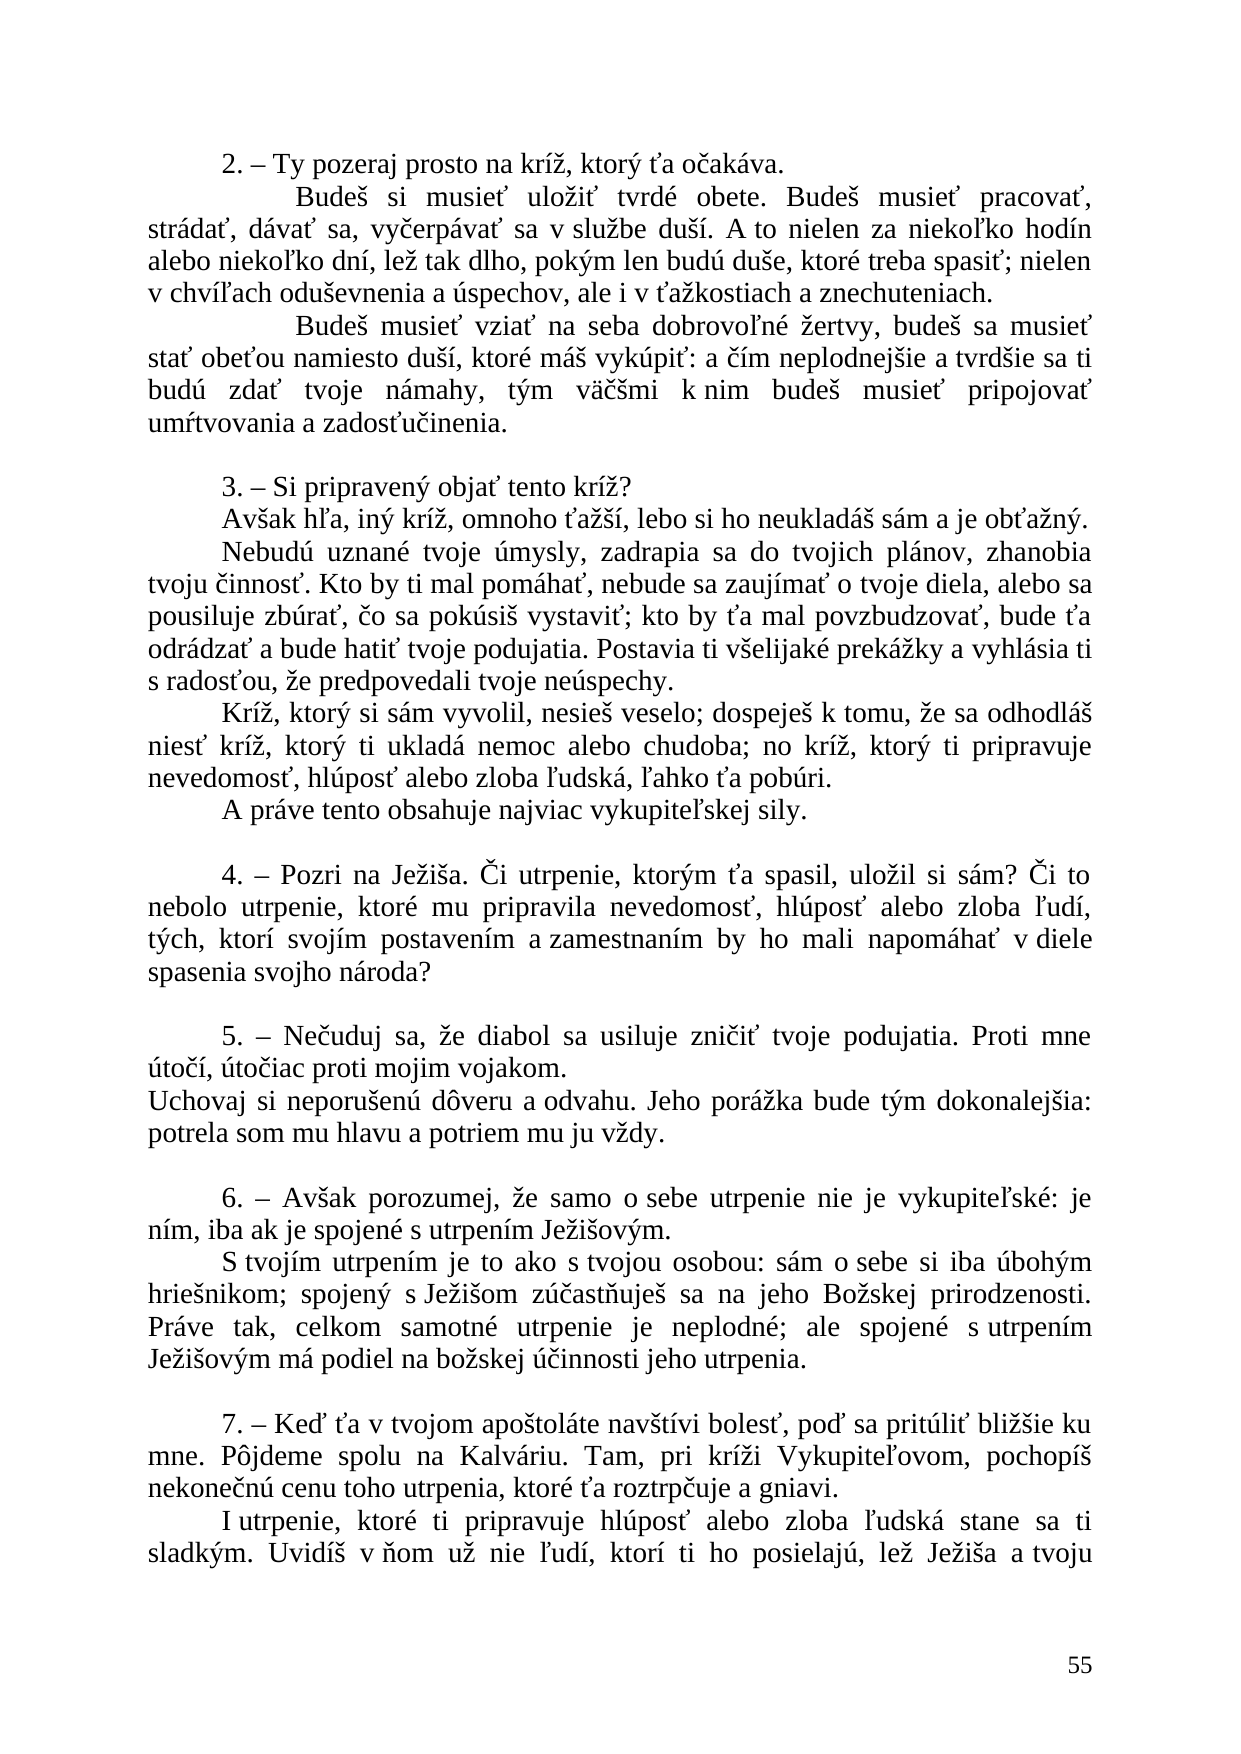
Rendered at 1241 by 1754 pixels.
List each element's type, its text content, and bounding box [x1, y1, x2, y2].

text A práve tento obsahuje najviac vykupiteľskej sily. [148, 793, 1092, 826]
text 3. – Si pripravený objať tento kríž? [148, 471, 1092, 503]
text 7. – Keď ťa v tvojom apoštoláte navštívi bolesť, poď sa pritúliť bližšie ku mne. Pôjdeme spolu na Kalváriu. Tam, pri kríži Vykupiteľovom, pochopíš nekonečnú cenu toho utrpenia, ktoré ťa roztrpčuje a gniavi. [148, 1407, 1092, 1504]
text Budeš si musieť uložiť tvrdé obete. Budeš musieť pracovať, strádať, dávať sa, vyčerpávať sa v službe duší. A to nielen za niekoľko hodín alebo niekoľko dní, lež tak dlho, pokým len budú duše, ktoré treba spasiť; nielen v chvíľach oduševnenia a úspechov, ale i v ťažkostiach a znechuteniach. [148, 180, 1092, 309]
text Uchovaj si neporušenú dôveru a odvahu. Jeho porážka bude tým dokonalejšia: potrela som mu hlavu a potriem mu ju vždy. [148, 1084, 1092, 1149]
text 5. – Nečuduj sa, že diabol sa usiluje zničiť tvoje podujatia. Proti mne útočí, útočiac proti mojim vojakom. [148, 1019, 1092, 1084]
text 4. – Pozri na Ježiša. Či utrpenie, ktorým ťa spasil, uložil si sám? Či to nebolo utrpenie, ktoré mu pripravila nevedomosť, hlúposť alebo zloba ľudí, tých, ktorí svojím postavením a zamestnaním by ho mali napomáhať v diele spasenia svojho národa? [148, 858, 1092, 987]
text 6. – Avšak porozumej, že samo o sebe utrpenie nie je vykupiteľské: je ním, iba ak je spojené s utrpením Ježišovým. [148, 1181, 1092, 1246]
text I utrpenie, ktoré ti pripravuje hlúposť alebo zloba ľudská stane sa ti sladkým. Uvidíš v ňom už nie ľudí, ktorí ti ho posielajú, lež Ježiša a tvoju [148, 1504, 1092, 1568]
text Avšak hľa, iný kríž, omnoho ťažší, lebo si ho neukladáš sám a je obťažný. [148, 503, 1092, 535]
text Nebudú uznané tvoje úmysly, zadrapia sa do tvojich plánov, zhanobia tvoju činnosť. Kto by ti mal pomáhať, nebude sa zaujímať o tvoje diela, alebo sa pousiluje zbúrať, čo sa pokúsiš vystaviť; kto by ťa mal povzbudzovať, bude ťa odrádzať a bude hatiť tvoje podujatia. Postavia ti všelijaké prekážky a vyhlásia ti s radosťou, že predpovedali tvoje neúspechy. [148, 535, 1092, 697]
text Budeš musieť vziať na seba dobrovoľné žertvy, budeš sa musieť stať obeťou namiesto duší, ktoré máš vykúpiť: a čím neplodnejšie a tvrdšie sa ti budú zdať tvoje námahy, tým väčšmi k nim budeš musieť pripojovať umŕtvovania a zadosťučinenia. [148, 309, 1092, 438]
text S tvojím utrpením je to ako s tvojou osobou: sám o sebe si iba úbohým hriešnikom; spojený s Ježišom zúčastňuješ sa na jeho Božskej prirodzenosti. Práve tak, celkom samotné utrpenie je neplodné; ale spojené s utrpením Ježišovým má podiel na božskej účinnosti jeho utrpenia. [148, 1246, 1092, 1375]
text 2. – Ty pozeraj prosto na kríž, ktorý ťa očakáva. [148, 148, 1092, 180]
text Kríž, ktorý si sám vyvolil, nesieš veselo; dospeješ k tomu, že sa odhodláš niesť kríž, ktorý ti ukladá nemoc alebo chudoba; no kríž, ktorý ti pripravuje nevedomosť, hlúposť alebo zloba ľudská, ľahko ťa pobúri. [148, 697, 1092, 793]
